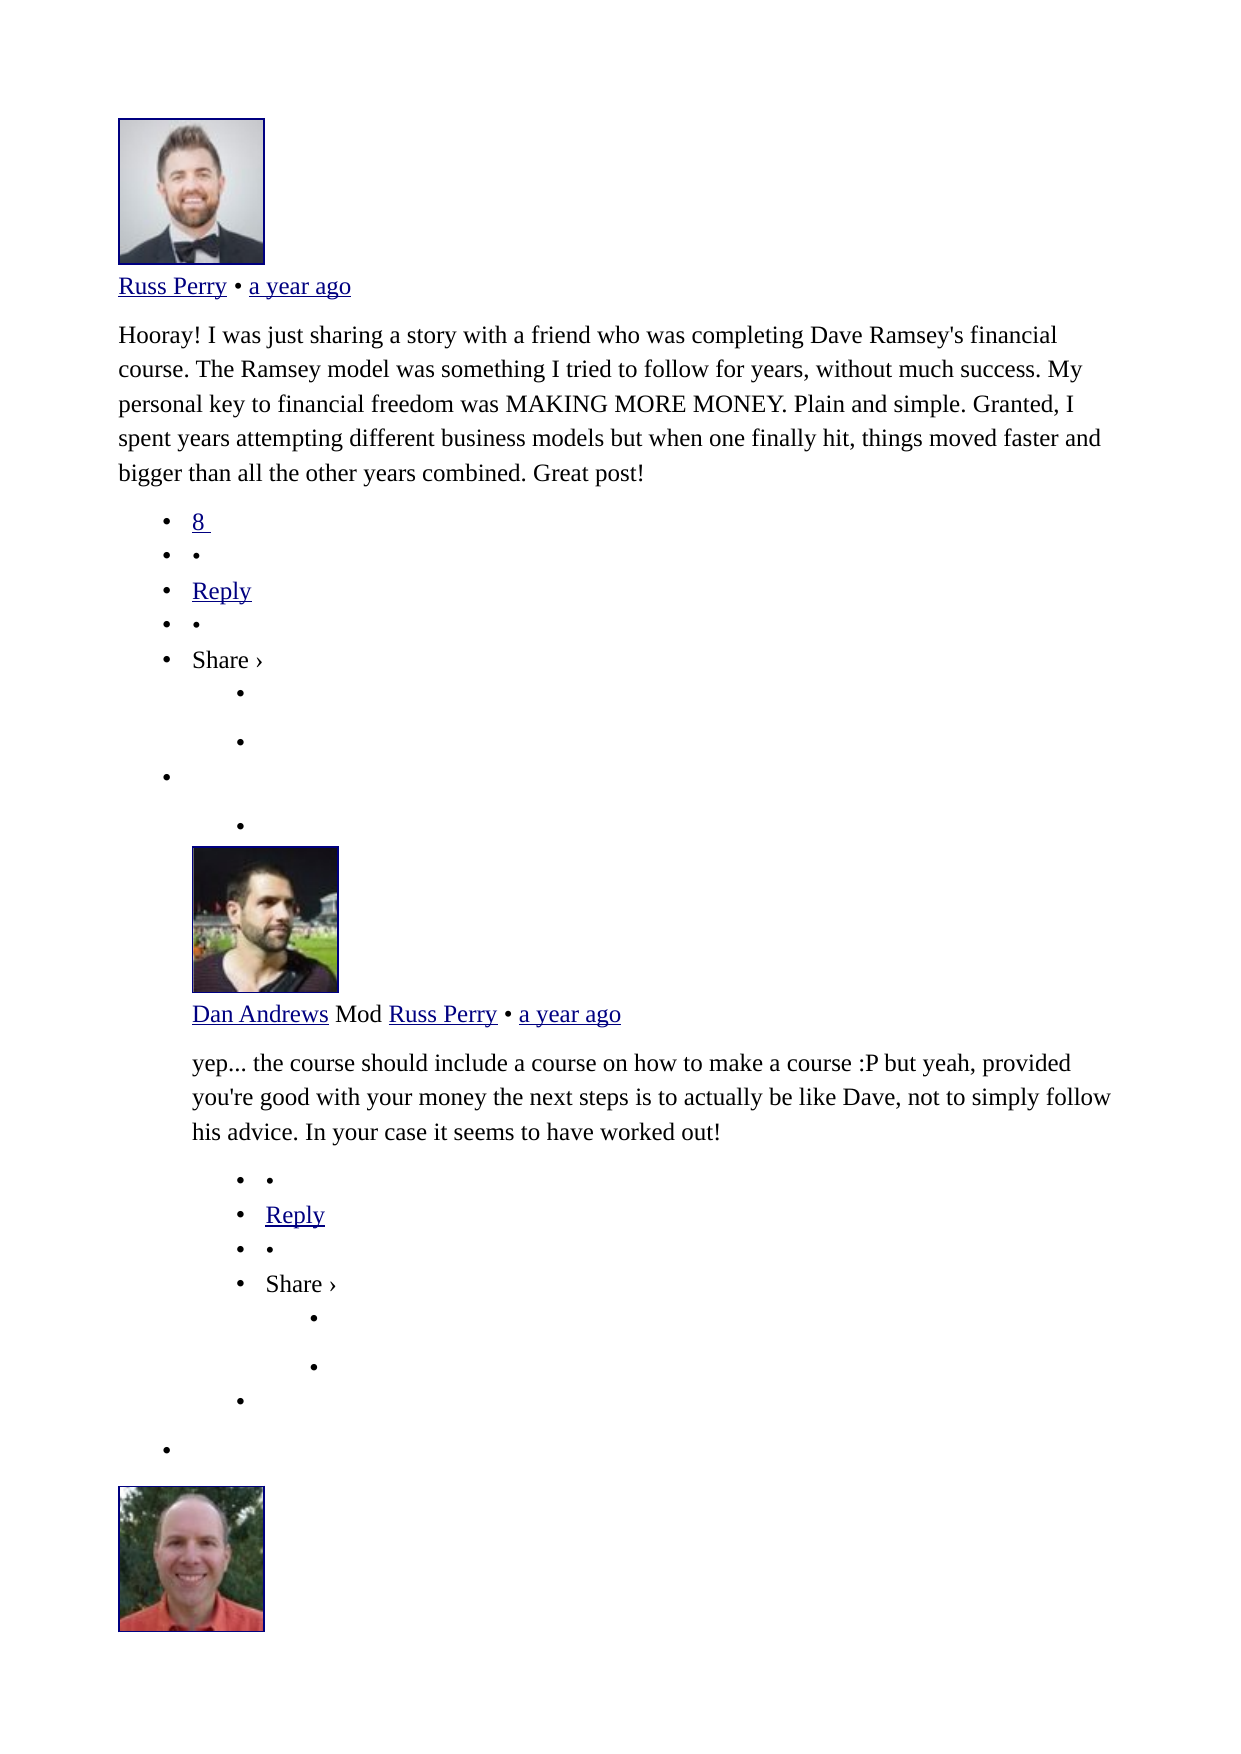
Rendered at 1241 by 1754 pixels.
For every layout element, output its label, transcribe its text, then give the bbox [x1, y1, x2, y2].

list Reply [236, 1200, 1122, 1229]
list Reply [162, 576, 1122, 604]
list • [162, 610, 1122, 639]
list • [162, 541, 1122, 570]
list yep... the course should include a course on how to make a course :P but yeah, provided you're good with your money the next steps is to actually be like Dave, not to simply follow his advice. In your case it seems to have worked out! [162, 1048, 1122, 1146]
list Share › [162, 645, 1122, 673]
list Dan Andrews Mod Russ Perry • a year ago [162, 999, 1122, 1028]
list • [236, 1166, 1122, 1195]
picture [120, 120, 263, 263]
list Share › [236, 1269, 1122, 1298]
picture [120, 1487, 263, 1631]
picture [193, 848, 337, 992]
text Hooray! I was just sharing a story with a friend who was completing Dave Ramsey's financial course. The Ramsey model was something I tried to follow for years, without much success. My personal key to financial freedom was MAKING MORE MONEY. Plain and simple. Granted, I spent years attempting different business models but when one finally hit, things moved faster and bigger than all the other years combined. Great post! [118, 320, 1122, 486]
list 8 [162, 507, 1122, 536]
list • [236, 1235, 1122, 1264]
text Russ Perry • a year ago [118, 271, 1122, 299]
